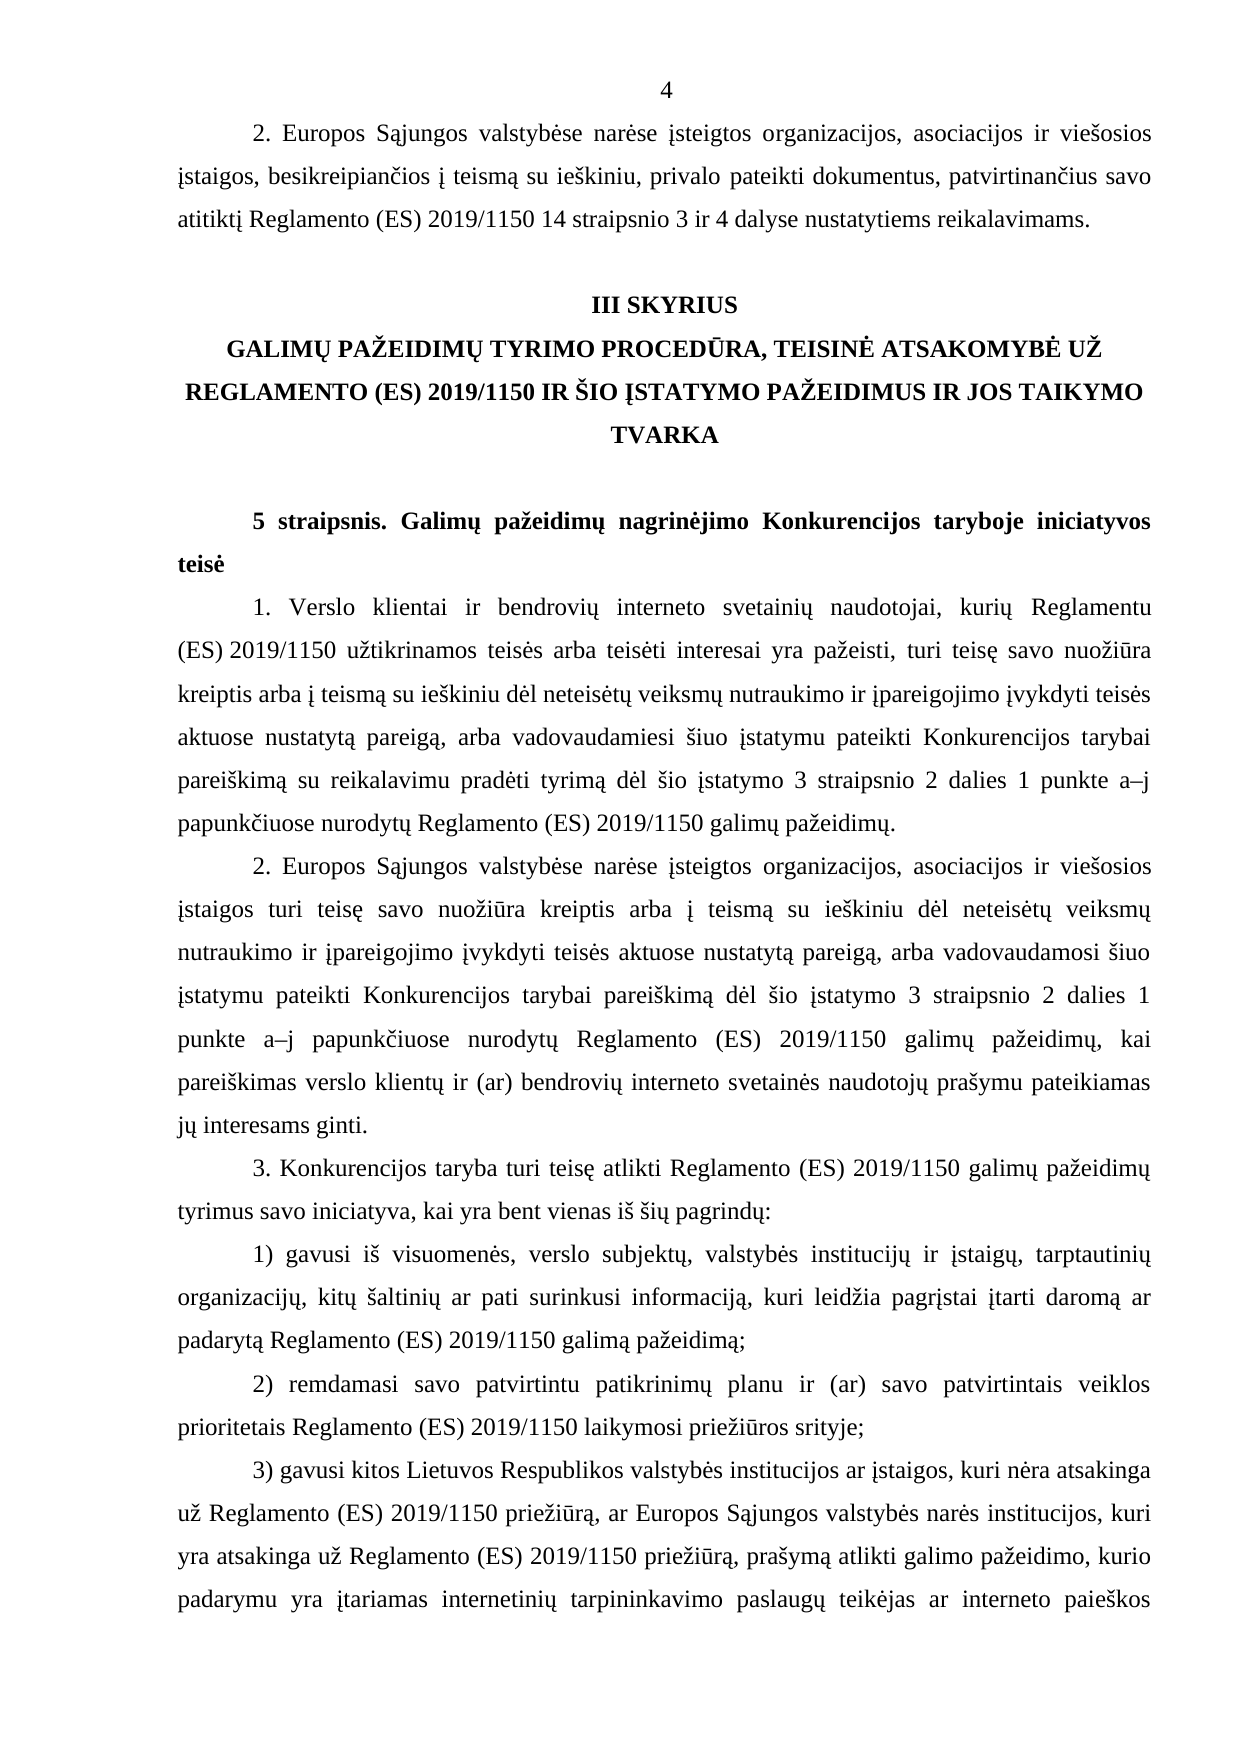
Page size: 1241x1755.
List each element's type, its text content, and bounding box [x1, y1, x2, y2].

text 5 straipsnis. Galimų pažeidimų nagrinėjimo Konkurencijos taryboje iniciatyvos teisė [177, 506, 1152, 578]
text III SKYRIUS [177, 291, 1152, 319]
text GALIMŲ PAŽEIDIMŲ TYRIMO PROCEDŪRA, TEISINĖ ATSAKOMYBĖ UŽ REGLAMENTO (ES) 2019/1150 IR ŠIO ĮSTATYMO PAŽEIDIMUS IR JOS TAIKYMO TVARKA [177, 334, 1152, 449]
text 2. Europos Sąjungos valstybėse narėse įsteigtos organizacijos, asociacijos ir viešosios įstaigos turi teisę savo nuožiūra kreiptis arba į teismą su ieškiniu dėl neteisėtų veiksmų nutraukimo ir įpareigojimo įvykdyti teisės aktuose nustatytą pareigą, arba vadovaudamosi šiuo įstatymu pateikti Konkurencijos tarybai pareiškimą dėl šio įstatymo 3 straipsnio 2 dalies 1 punkte a–j papunkčiuose nurodytų Reglamento (ES) 2019/1150 galimų pažeidimų, kai pareiškimas verslo klientų ir (ar) bendrovių interneto svetainės naudotojų prašymu pateikiamas jų interesams ginti. [177, 851, 1152, 1139]
text 3. Konkurencijos taryba turi teisę atlikti Reglamento (ES) 2019/1150 galimų pažeidimų tyrimus savo iniciatyva, kai yra bent vienas iš šių pagrindų: [177, 1153, 1152, 1225]
text 1) gavusi iš visuomenės, verslo subjektų, valstybės institucijų ir įstaigų, tarptautinių organizacijų, kitų šaltinių ar pati surinkusi informaciją, kuri leidžia pagrįstai įtarti daromą ar padarytą Reglamento (ES) 2019/1150 galimą pažeidimą; [177, 1239, 1152, 1354]
text 2. Europos Sąjungos valstybėse narėse įsteigtos organizacijos, asociacijos ir viešosios įstaigos, besikreipiančios į teismą su ieškiniu, privalo pateikti dokumentus, patvirtinančius savo atitiktį Reglamento (ES) 2019/1150 14 straipsnio 3 ir 4 dalyse nustatytiems reikalavimams. [177, 118, 1152, 233]
text 1. Verslo klientai ir bendrovių interneto svetainių naudotojai, kurių Reglamentu (ES) 2019/1150 užtikrinamos teisės arba teisėti interesai yra pažeisti, turi teisę savo nuožiūra kreiptis arba į teismą su ieškiniu dėl neteisėtų veiksmų nutraukimo ir įpareigojimo įvykdyti teisės aktuose nustatytą pareigą, arba vadovaudamiesi šiuo įstatymu pateikti Konkurencijos tarybai pareiškimą su reikalavimu pradėti tyrimą dėl šio įstatymo 3 straipsnio 2 dalies 1 punkte a–j papunkčiuose nurodytų Reglamento (ES) 2019/1150 galimų pažeidimų. [177, 592, 1152, 837]
text 2) remdamasi savo patvirtintu patikrinimų planu ir (ar) savo patvirtintais veiklos prioritetais Reglamento (ES) 2019/1150 laikymosi priežiūros srityje; [177, 1369, 1152, 1441]
text 3) gavusi kitos Lietuvos Respublikos valstybės institucijos ar įstaigos, kuri nėra atsakinga už Reglamento (ES) 2019/1150 priežiūrą, ar Europos Sąjungos valstybės narės institucijos, kuri yra atsakinga už Reglamento (ES) 2019/1150 priežiūrą, prašymą atlikti galimo pažeidimo, kurio padarymu yra įtariamas internetinių tarpininkavimo paslaugų teikėjas ar interneto paieškos [177, 1455, 1152, 1613]
